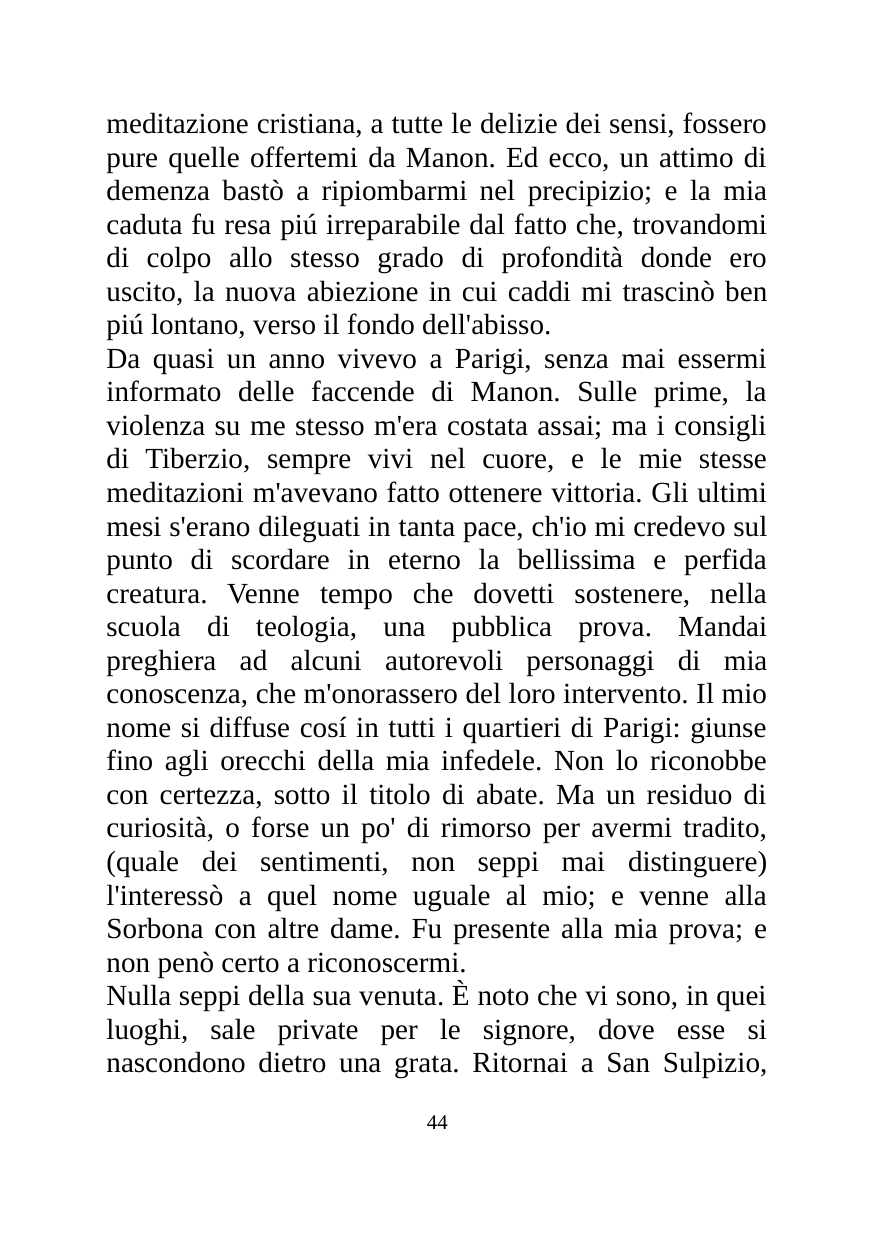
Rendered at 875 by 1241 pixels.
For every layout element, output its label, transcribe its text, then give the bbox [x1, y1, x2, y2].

text Nulla seppi della sua venuta. È noto che vi sono, in quei luoghi, sale private per le signore, dove esse si nascondono dietro una grata. Ritornai a San Sulpizio, [106, 978, 768, 1079]
text Da quasi un anno vivevo a Parigi, senza mai essermi informato delle faccende di Manon. Sulle prime, la violenza su me stesso m'era costata assai; ma i consigli di Tiberzio, sempre vivi nel cuore, e le mie stesse meditazioni m'avevano fatto ottenere vittoria. Gli ultimi mesi s'erano dileguati in tanta pace, ch'io mi credevo sul punto di scordare in eterno la bellissima e perfida creatura. Venne tempo che dovetti sostenere, nella scuola di teologia, una pubblica prova. Mandai preghiera ad alcuni autorevoli personaggi di mia conoscenza, che m'onorassero del loro intervento. Il mio nome si diffuse cosí in tutti i quartieri di Parigi: giunse fino agli orecchi della mia infedele. Non lo riconobbe con certezza, sotto il titolo di abate. Ma un residuo di curiosità, o forse un po' di rimorso per avermi tradito, (quale dei sentimenti, non seppi mai distinguere) l'interessò a quel nome uguale al mio; e venne alla Sorbona con altre dame. Fu presente alla mia prova; e non penò certo a riconoscermi. [106, 341, 768, 978]
text meditazione cristiana, a tutte le delizie dei sensi, fossero pure quelle offertemi da Manon. Ed ecco, un attimo di demenza bastò a ripiombarmi nel precipizio; e la mia caduta fu resa piú irreparabile dal fatto che, trovandomi di colpo allo stesso grado di profondità donde ero uscito, la nuova abiezione in cui caddi mi trascinò ben piú lontano, verso il fondo dell'abisso. [106, 106, 768, 341]
